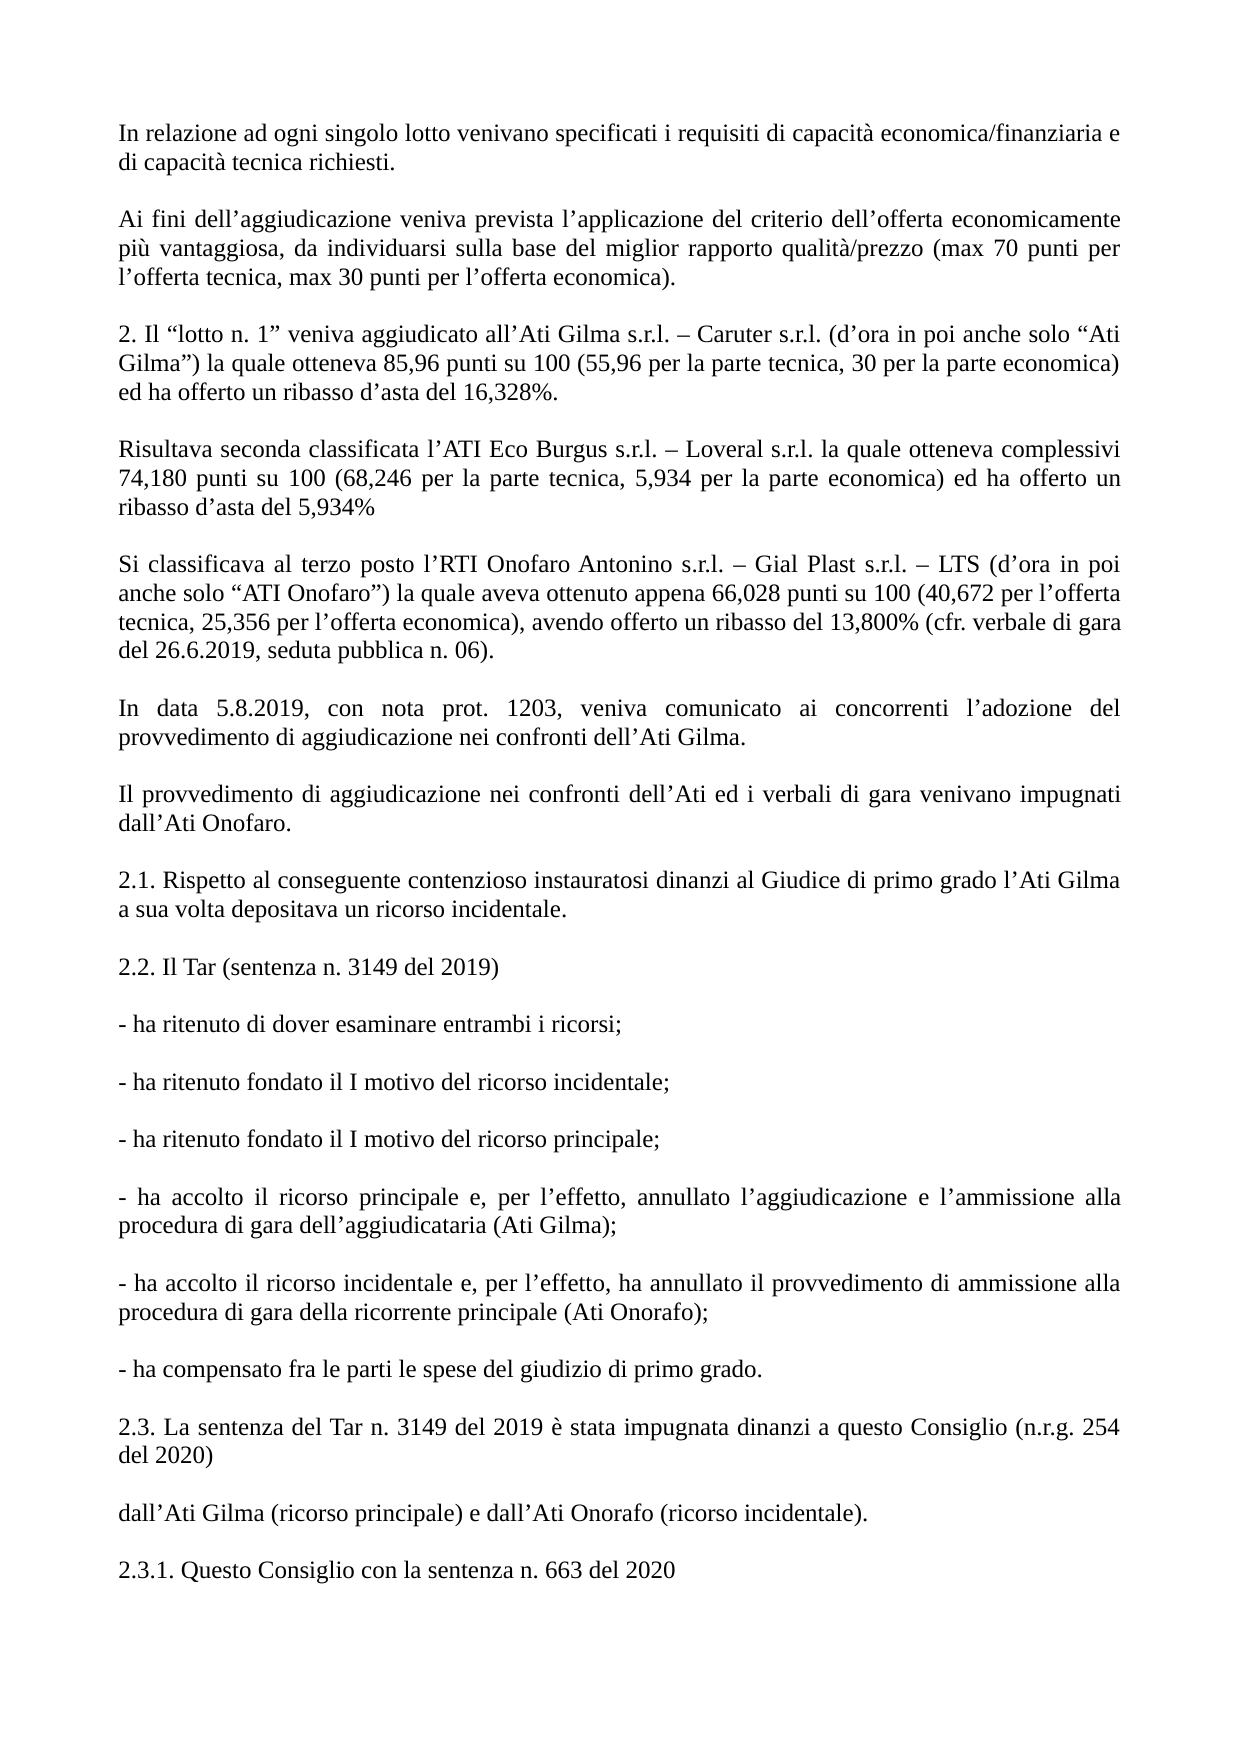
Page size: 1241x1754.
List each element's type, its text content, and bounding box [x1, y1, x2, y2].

text Il provvedimento di aggiudicazione nei confronti dell’Ati ed i verbali di gara venivano impugnati dall’Ati Onofaro. [118, 779, 1122, 837]
text Ai fini dell’aggiudicazione veniva prevista l’applicazione del criterio dell’offerta economicamente più vantaggiosa, da individuarsi sulla base del miglior rapporto qualità/prezzo (max 70 punti per l’offerta tecnica, max 30 punti per l’offerta economica). [118, 204, 1122, 291]
text Risultava seconda classificata l’ATI Eco Burgus s.r.l. – Loveral s.r.l. la quale otteneva complessivi 74,180 punti su 100 (68,246 per la parte tecnica, 5,934 per la parte economica) ed ha offerto un ribasso d’asta del 5,934% [118, 434, 1122, 521]
text In data 5.8.2019, con nota prot. 1203, veniva comunicato ai concorrenti l’adozione del provvedimento di aggiudicazione nei confronti dell’Ati Gilma. [118, 693, 1122, 751]
text Si classificava al terzo posto l’RTI Onofaro Antonino s.r.l. – Gial Plast s.r.l. – LTS (d’ora in poi anche solo “ATI Onofaro”) la quale aveva ottenuto appena 66,028 punti su 100 (40,672 per l’offerta tecnica, 25,356 per l’offerta economica), avendo offerto un ribasso del 13,800% (cfr. verbale di gara del 26.6.2019, seduta pubblica n. 06). [118, 549, 1122, 664]
text - ha ritenuto fondato il I motivo del ricorso principale; [118, 1124, 1122, 1153]
text In relazione ad ogni singolo lotto venivano specificati i requisiti di capacità economica/finanziaria e di capacità tecnica richiesti. [118, 118, 1122, 176]
text 2.2. Il Tar (sentenza n. 3149 del 2019) [118, 952, 1122, 981]
text - ha ritenuto di dover esaminare entrambi i ricorsi; [118, 1009, 1122, 1038]
text - ha accolto il ricorso incidentale e, per l’effetto, ha annullato il provvedimento di ammissione alla procedura di gara della ricorrente principale (Ati Onorafo); [118, 1268, 1122, 1326]
text - ha compensato fra le parti le spese del giudizio di primo grado. [118, 1354, 1122, 1383]
text 2.3. La sentenza del Tar n. 3149 del 2019 è stata impugnata dinanzi a questo Consiglio (n.r.g. 254 del 2020) [118, 1412, 1122, 1469]
text 2.1. Rispetto al conseguente contenzioso instauratosi dinanzi al Giudice di primo grado l’Ati Gilma a sua volta depositava un ricorso incidentale. [118, 866, 1122, 923]
text dall’Ati Gilma (ricorso principale) e dall’Ati Onorafo (ricorso incidentale). [118, 1498, 1122, 1527]
text 2. Il “lotto n. 1” veniva aggiudicato all’Ati Gilma s.r.l. – Caruter s.r.l. (d’ora in poi anche solo “Ati Gilma”) la quale otteneva 85,96 punti su 100 (55,96 per la parte tecnica, 30 per la parte economica) ed ha offerto un ribasso d’asta del 16,328%. [118, 319, 1122, 406]
text - ha accolto il ricorso principale e, per l’effetto, annullato l’aggiudicazione e l’ammissione alla procedura di gara dell’aggiudicataria (Ati Gilma); [118, 1182, 1122, 1239]
text - ha ritenuto fondato il I motivo del ricorso incidentale; [118, 1067, 1122, 1096]
text 2.3.1. Questo Consiglio con la sentenza n. 663 del 2020 [118, 1556, 1122, 1584]
